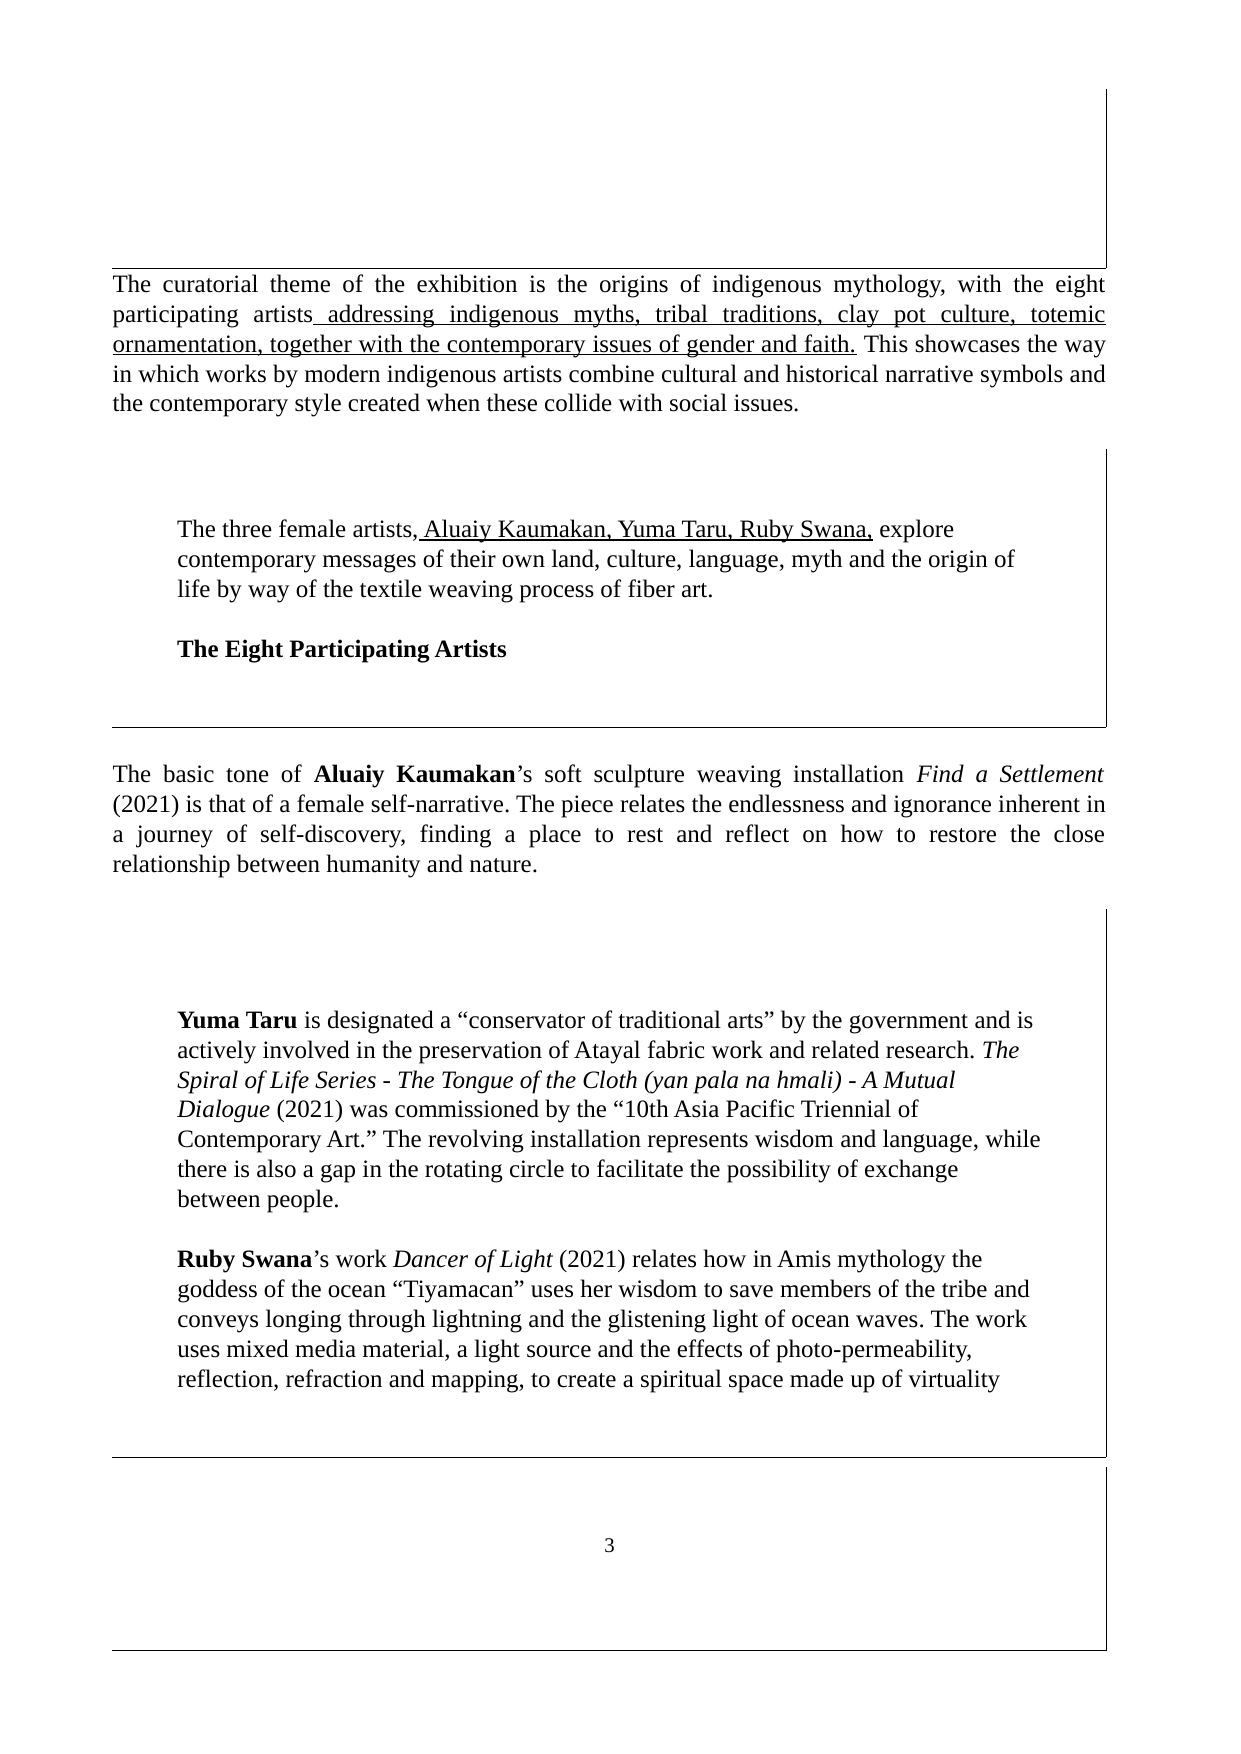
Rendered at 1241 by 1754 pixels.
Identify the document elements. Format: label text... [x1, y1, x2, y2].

text Ruby Swana’s work Dancer of Light (2021) relates how in Amis mythology the goddess of the ocean “Tiyamacan” uses her wisdom to save members of the tribe and conveys longing through lightning and the glistening light of ocean waves. The work uses mixed media material, a light source and the effects of photo-permeability, reflection, refraction and mapping, to create a spiritual space made up of virtuality [112, 1243, 1106, 1457]
text Yuma Taru is designated a “conservator of traditional arts” by the government and is actively involved in the preservation of Atayal fabric work and related research. The Spiral of Life Series - The Tongue of the Cloth (yan pala na hmali) - A Mutual Dialogue (2021) was commissioned by the “10th Asia Pacific Triennial of Contemporary Art.” The revolving installation represents wisdom and language, while there is also a gap in the rotating circle to facilitate the possibility of exchange between people. [112, 1004, 1106, 1213]
text The Eight Participating Artists [112, 633, 1106, 727]
text The three female artists, Aluaiy Kaumakan, Yuma Taru, Ruby Swana, explore contemporary messages of their own land, culture, language, myth and the origin of life by way of the textile weaving process of fiber art. [112, 448, 1106, 603]
text The curatorial theme of the exhibition is the origins of indigenous mythology, with the eight participating artists addressing indigenous myths, tribal traditions, clay pot culture, totemic ornamentation, together with the contemporary issues of gender and faith. This showcases the way in which works by modern indigenous artists combine cultural and historical narrative symbols and the contemporary style created when these collide with social issues. [112, 268, 1106, 417]
text The basic tone of Aluaiy Kaumakan’s soft sculpture weaving installation Find a Settlement (2021) is that of a female self-narrative. The piece relates the endlessness and ignorance inherent in a journey of self-discovery, finding a place to rest and reflect on how to restore the close relationship between humanity and nature. [112, 758, 1106, 878]
